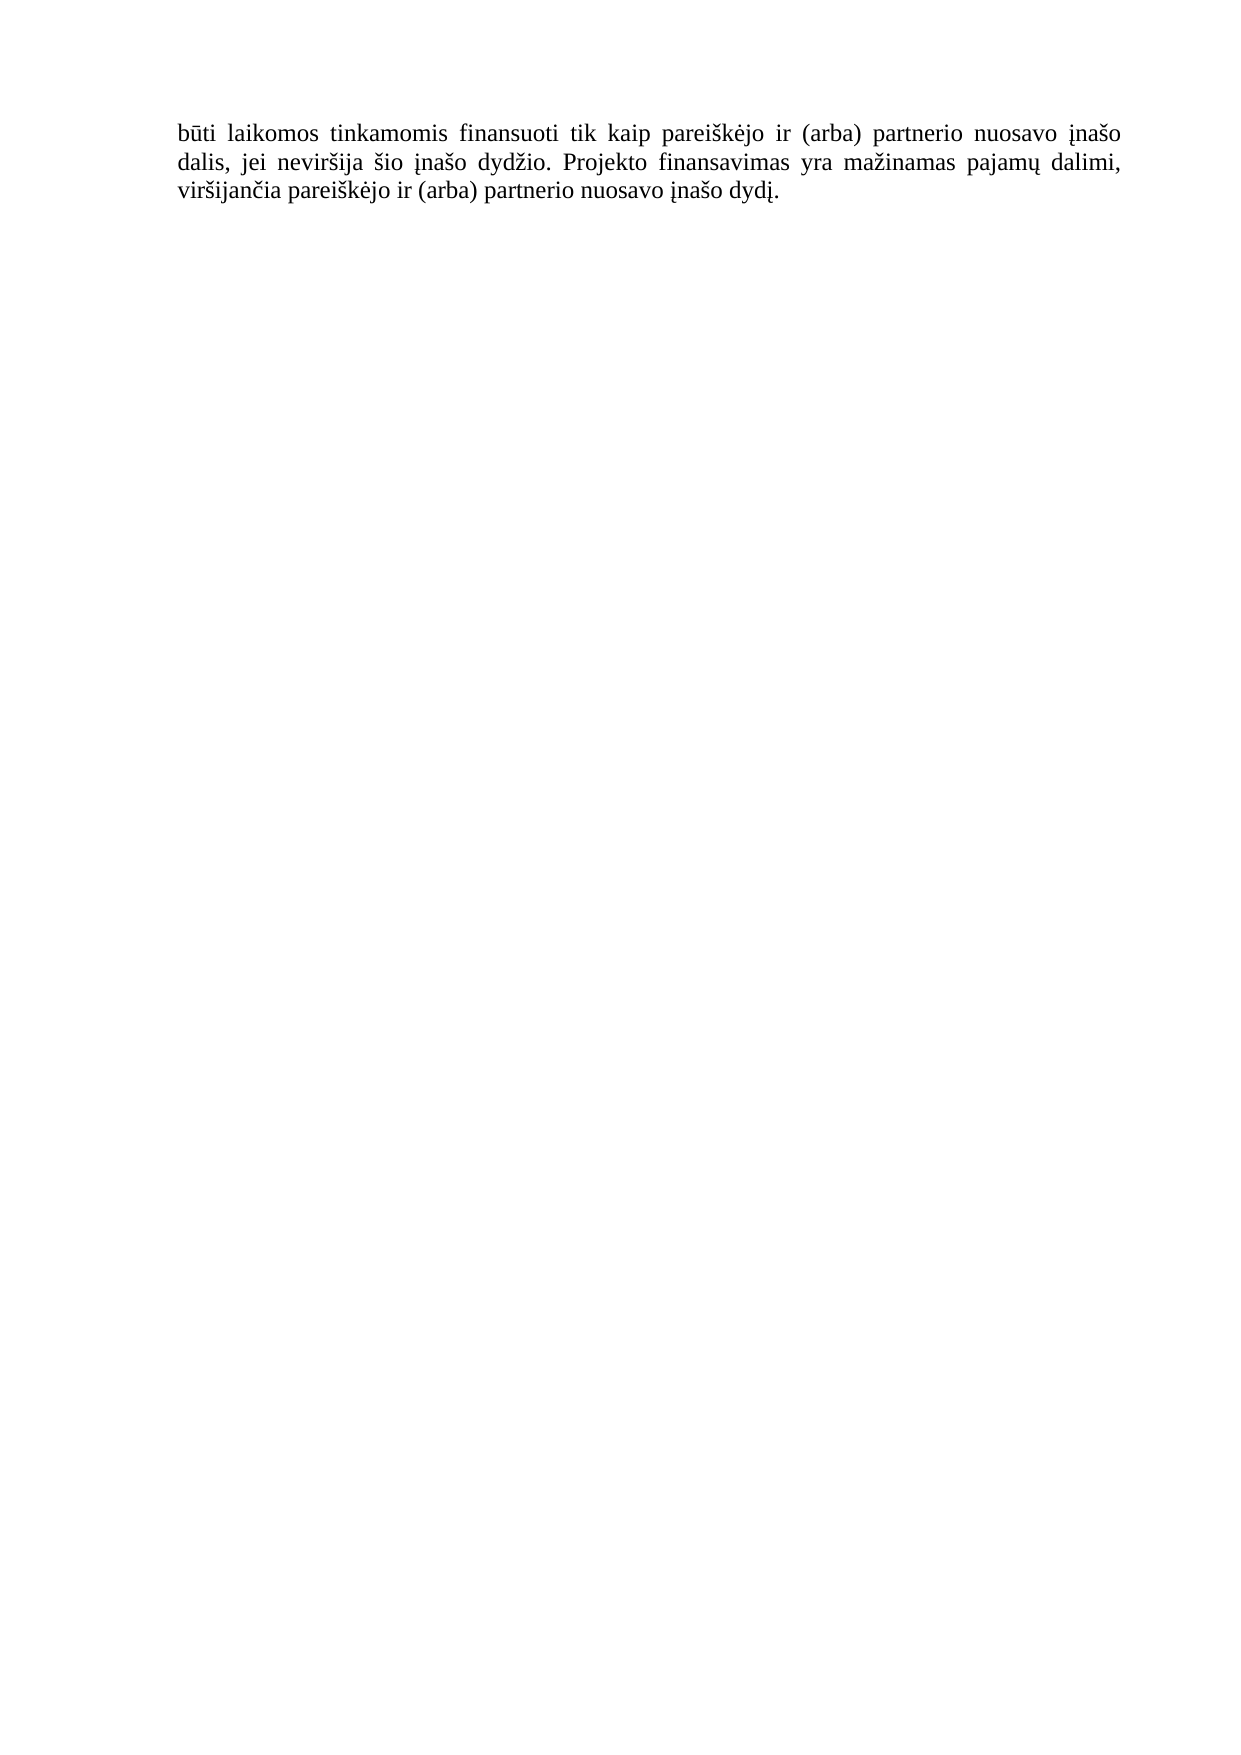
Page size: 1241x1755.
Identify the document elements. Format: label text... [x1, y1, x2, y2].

text būti laikomos tinkamomis finansuoti tik kaip pareiškėjo ir (arba) partnerio nuosavo įnašo dalis, jei neviršija šio įnašo dydžio. Projekto finansavimas yra mažinamas pajamų dalimi, viršijančia pareiškėjo ir (arba) partnerio nuosavo įnašo dydį. [177, 118, 1122, 204]
